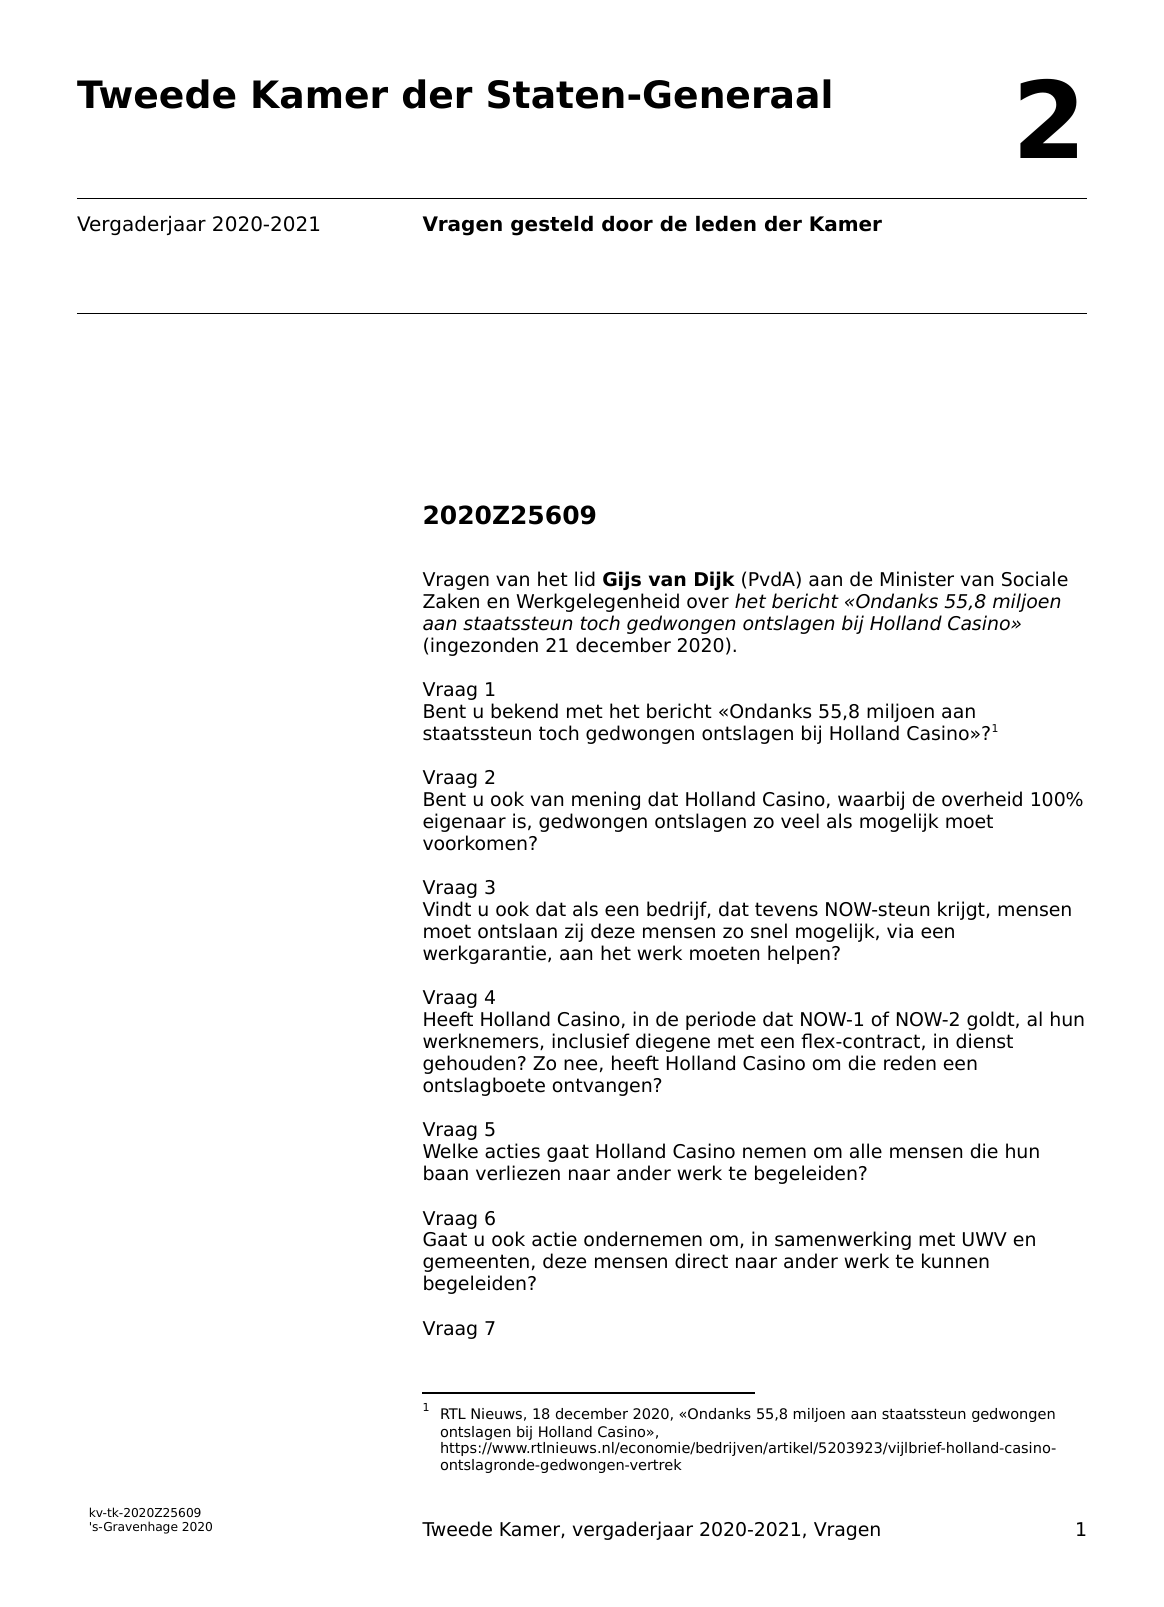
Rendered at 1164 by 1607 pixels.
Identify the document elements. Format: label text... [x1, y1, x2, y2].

table_header Tweede Kamer der Staten-Generaal [77, 59, 886, 198]
text Vragen van het lid Gijs van Dijk (PvdA) aan de Minister van Sociale Zaken en Werkgelegenheid over het bericht «Ondanks 55,8 miljoen aan staatssteun toch gedwongen ontslagen bij Holland Casino» (ingezonden 21 december 2020). [422, 569, 1087, 657]
text Heeft Holland Casino, in de periode dat NOW-1 of NOW-2 goldt, al hun werknemers, inclusief diegene met een flex-contract, in dienst gehouden? Zo nee, heeft Holland Casino om die reden een ontslagboete ontvangen? [422, 1009, 1087, 1097]
text Vraag 4 [422, 987, 1087, 1009]
text 2020Z25609 [422, 501, 1087, 531]
table_cell Vragen gesteld door de leden der Kamer [422, 199, 1087, 313]
text Vraag 6 [422, 1207, 1087, 1229]
text 's-Gravenhage 2020 [88, 1520, 323, 1534]
text RTL Nieuws, 18 december 2020, «Ondanks 55,8 miljoen aan staatssteun gedwongen ontslagen bij Holland Casino», https://www.rtlnieuws.nl/economie/bedrijven/artikel/5203923/vijlbrief-holland-casino-ontslagronde-gedwongen-vertrek [422, 1402, 1087, 1474]
text Vraag 1 [422, 679, 1087, 701]
text Bent u bekend met het bericht «Ondanks 55,8 miljoen aan staatssteun toch gedwongen ontslagen bij Holland Casino»? [422, 701, 1087, 745]
text Welke acties gaat Holland Casino nemen om alle mensen die hun baan verliezen naar ander werk te begeleiden? [422, 1141, 1087, 1185]
text Vraag 3 [422, 877, 1087, 899]
text Bent u ook van mening dat Holland Casino, waarbij de overheid 100% eigenaar is, gedwongen ontslagen zo veel als mogelijk moet voorkomen? [422, 789, 1087, 855]
table_cell Vergaderjaar 2020-2021 [77, 199, 422, 313]
text Vindt u ook dat als een bedrijf, dat tevens NOW-steun krijgt, mensen moet ontslaan zij deze mensen zo snel mogelijk, via een werkgarantie, aan het werk moeten helpen? [422, 899, 1087, 965]
text Vraag 7 [422, 1317, 1087, 1339]
text Vraag 2 [422, 767, 1087, 789]
text Vraag 5 [422, 1119, 1087, 1141]
table_header 2 [886, 59, 1087, 198]
text kv-tk-2020Z25609 [88, 1506, 323, 1520]
text Gaat u ook actie ondernemen om, in samenwerking met UWV en gemeenten, deze mensen direct naar ander werk te kunnen begeleiden? [422, 1229, 1087, 1295]
